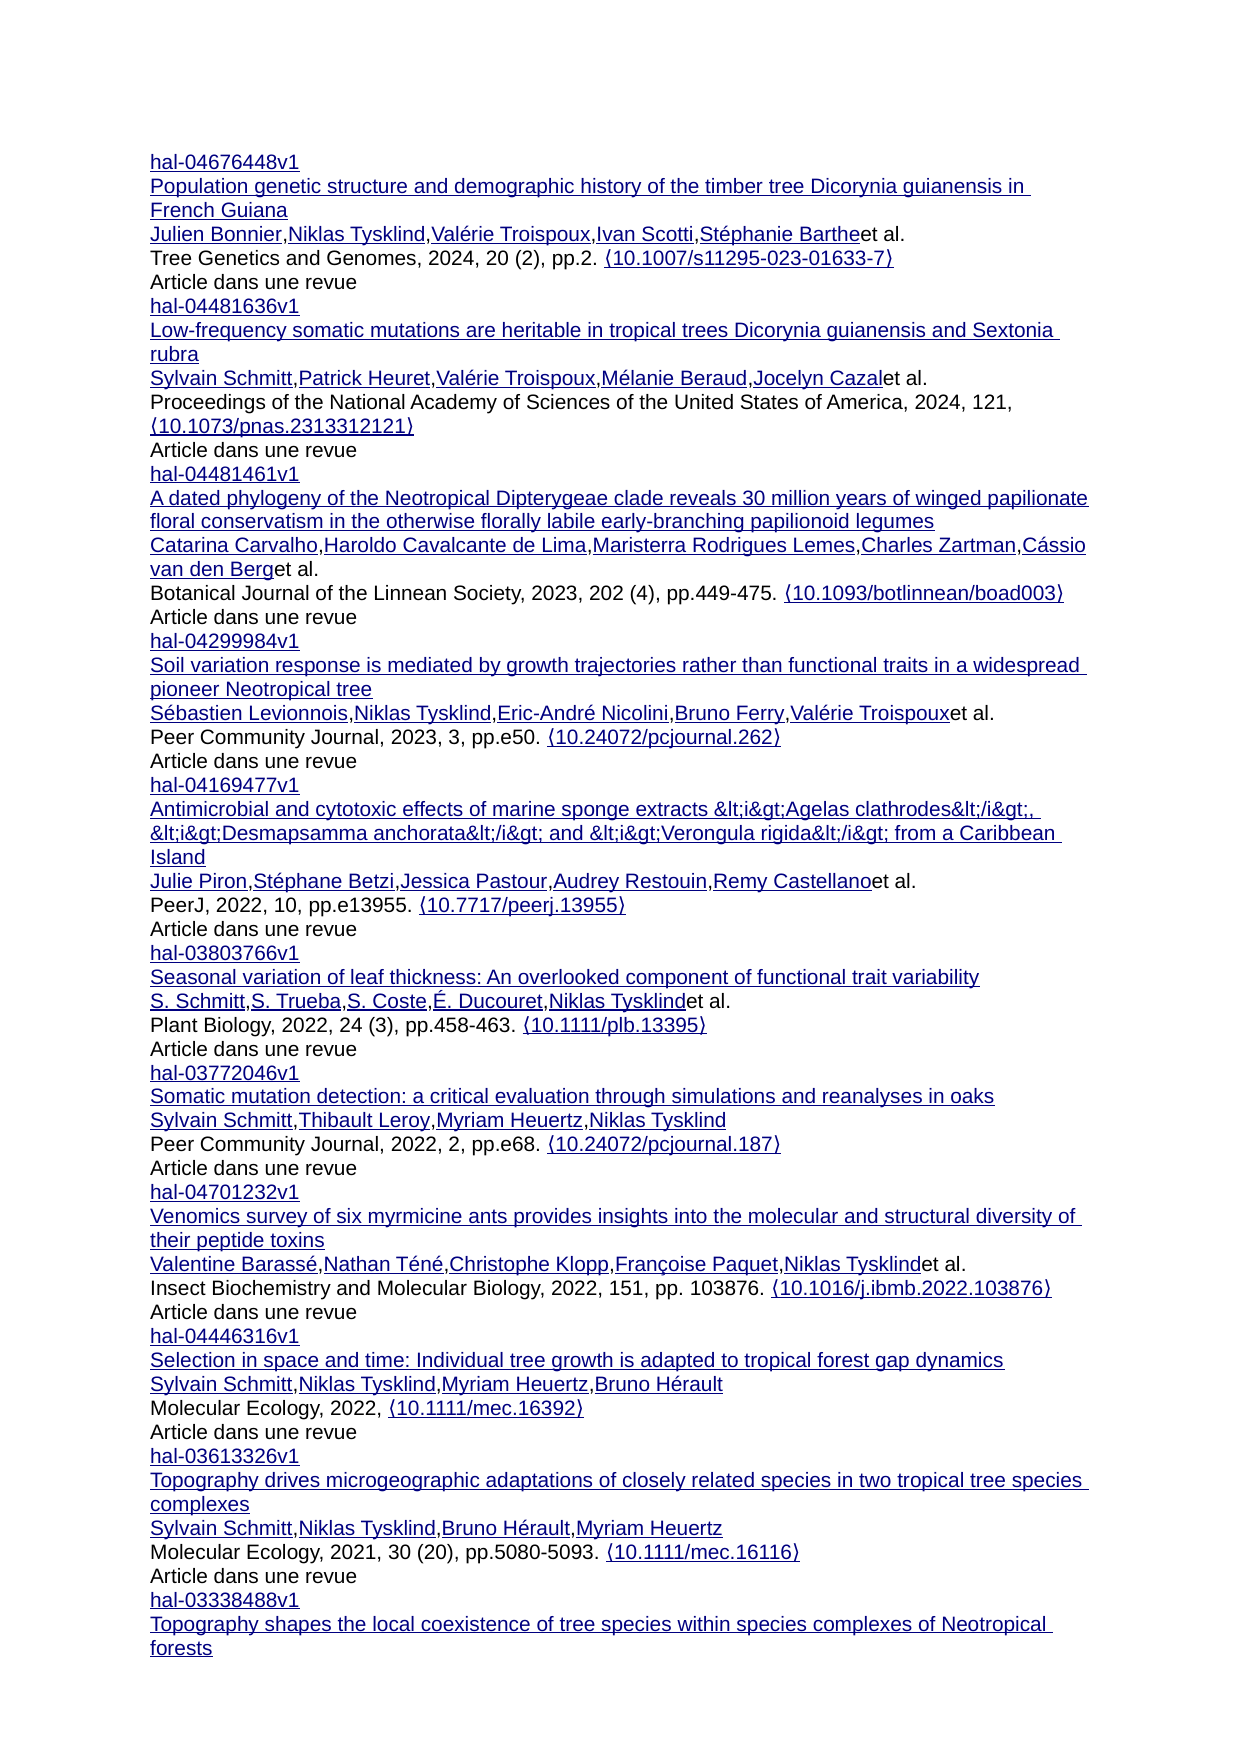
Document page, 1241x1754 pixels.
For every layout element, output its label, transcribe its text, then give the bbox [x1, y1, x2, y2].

table_cell Somatic mutation detection: a critical evaluation through simulations and reanalyses in oaks Sylvain Schmitt,Thibault Leroy,Myriam Heuertz,Niklas Tysklind Peer Community Journal, 2022, 2, pp.e68. ⟨10.24072/pcjournal.187⟩ Article dans une revue hal-04701232v1 [150, 1084, 1090, 1204]
table_cell Topography shapes the local coexistence of tree species within species complexes of Neotropical forests [150, 1611, 1090, 1659]
table_cell hal-04676448v1 [150, 150, 1090, 174]
table_cell Population genetic structure and demographic history of the timber tree Dicorynia guianensis in French Guiana Julien Bonnier,Niklas Tysklind,Valérie Troispoux,Ivan Scotti,Stéphanie Bartheet al. Tree Genetics and Genomes, 2024, 20 (2), pp.2. ⟨10.1007/s11295-023-01633-7⟩ Article dans une revue hal-04481636v1 [150, 174, 1090, 318]
table_cell Antimicrobial and cytotoxic effects of marine sponge extracts &lt;i&gt;Agelas clathrodes&lt;/i&gt;, &lt;i&gt;Desmapsamma anchorata&lt;/i&gt; and &lt;i&gt;Verongula rigida&lt;/i&gt; from a Caribbean Island Julie Piron,Stéphane Betzi,Jessica Pastour,Audrey Restouin,Remy Castellanoet al. PeerJ, 2022, 10, pp.e13955. ⟨10.7717/peerj.13955⟩ Article dans une revue hal-03803766v1 [150, 797, 1090, 964]
table_cell Selection in space and time: Individual tree growth is adapted to tropical forest gap dynamics Sylvain Schmitt,Niklas Tysklind,Myriam Heuertz,Bruno Hérault Molecular Ecology, 2022, ⟨10.1111/mec.16392⟩ Article dans une revue hal-03613326v1 [150, 1348, 1090, 1468]
table_cell Topography drives microgeographic adaptations of closely related species in two tropical tree species complexes Sylvain Schmitt,Niklas Tysklind,Bruno Hérault,Myriam Heuertz Molecular Ecology, 2021, 30 (20), pp.5080-5093. ⟨10.1111/mec.16116⟩ Article dans une revue hal-03338488v1 [150, 1468, 1090, 1611]
table_cell Seasonal variation of leaf thickness: An overlooked component of functional trait variability S. Schmitt,S. Trueba,S. Coste,É. Ducouret,Niklas Tysklindet al. Plant Biology, 2022, 24 (3), pp.458-463. ⟨10.1111/plb.13395⟩ Article dans une revue hal-03772046v1 [150, 965, 1090, 1084]
table_cell Low-frequency somatic mutations are heritable in tropical trees Dicorynia guianensis and Sextonia rubra Sylvain Schmitt,Patrick Heuret,Valérie Troispoux,Mélanie Beraud,Jocelyn Cazalet al. Proceedings of the National Academy of Sciences of the United States of America, 2024, 121, ⟨10.1073/pnas.2313312121⟩ Article dans une revue hal-04481461v1 [150, 318, 1090, 485]
table_cell A dated phylogeny of the Neotropical Dipterygeae clade reveals 30 million years of winged papilionate floral conservatism in the otherwise florally labile early-branching papilionoid legumes Catarina Carvalho,Haroldo Cavalcante de Lima,Maristerra Rodrigues Lemes,Charles Zartman,Cássio van den Berget al. Botanical Journal of the Linnean Society, 2023, 202 (4), pp.449-475. ⟨10.1093/botlinnean/boad003⟩ Article dans une revue hal-04299984v1 [150, 485, 1090, 653]
table_cell Soil variation response is mediated by growth trajectories rather than functional traits in a widespread pioneer Neotropical tree Sébastien Levionnois,Niklas Tysklind,Eric-André Nicolini,Bruno Ferry,Valérie Troispouxet al. Peer Community Journal, 2023, 3, pp.e50. ⟨10.24072/pcjournal.262⟩ Article dans une revue hal-04169477v1 [150, 653, 1090, 797]
table_cell Venomics survey of six myrmicine ants provides insights into the molecular and structural diversity of their peptide toxins Valentine Barassé,Nathan Téné,Christophe Klopp,Françoise Paquet,Niklas Tysklindet al. Insect Biochemistry and Molecular Biology, 2022, 151, pp. 103876. ⟨10.1016/j.ibmb.2022.103876⟩ Article dans une revue hal-04446316v1 [150, 1204, 1090, 1348]
